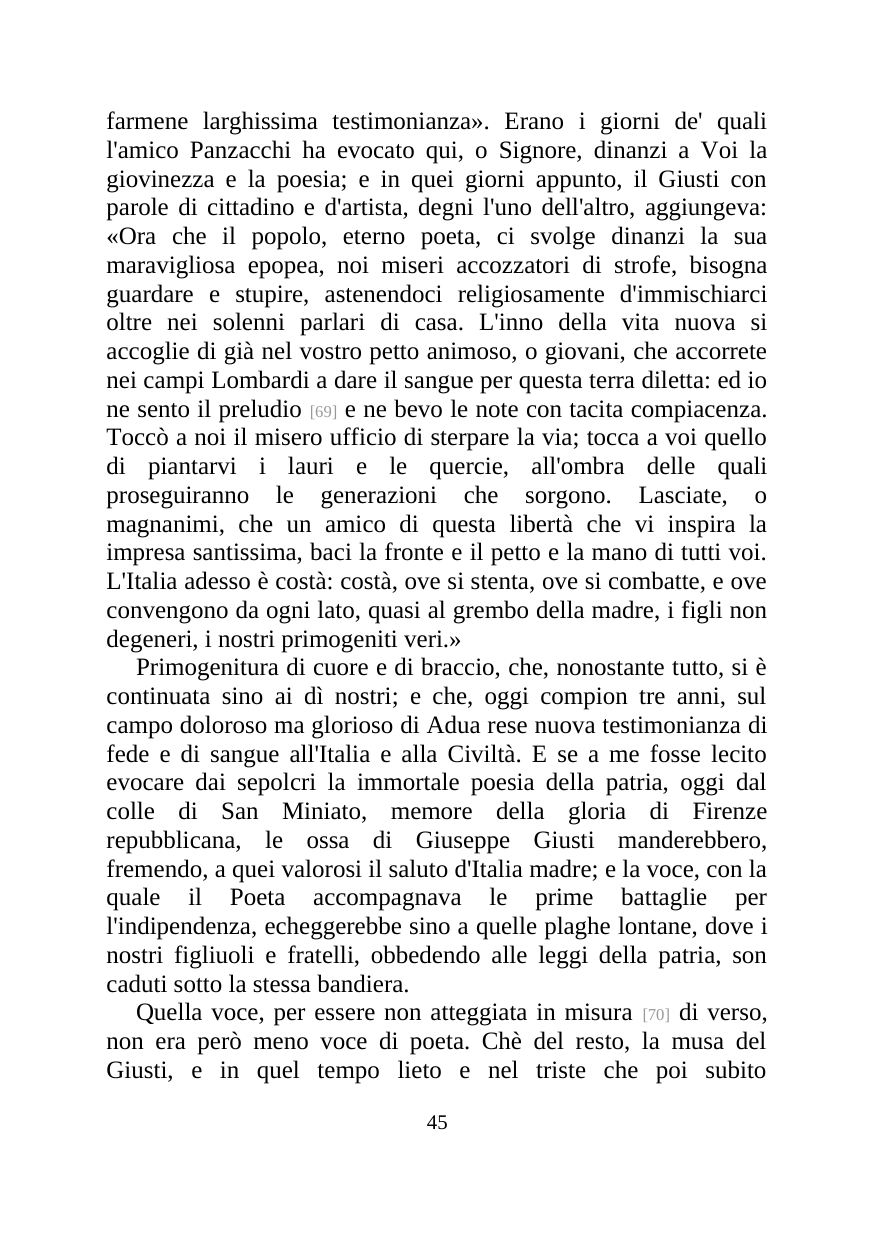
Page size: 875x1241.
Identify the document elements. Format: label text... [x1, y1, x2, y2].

text Quella voce, per essere non atteggiata in misura [70] di verso, non era però meno voce di poeta. Chè del resto, la musa del Giusti, e in quel tempo lieto e nel triste che poi subito [106, 997, 768, 1084]
text Primogenitura di cuore e di braccio, che, nonostante tutto, si è continuata sino ai dì nostri; e che, oggi compion tre anni, sul campo doloroso ma glorioso di Adua rese nuova testimonianza di fede e di sangue all'Italia e alla Civiltà. E se a me fosse lecito evocare dai sepolcri la immortale poesia della patria, oggi dal colle di San Miniato, memore della gloria di Firenze repubblicana, le ossa di Giuseppe Giusti manderebbero, fremendo, a quei valorosi il saluto d'Italia madre; e la voce, con la quale il Poeta accompagnava le prime battaglie per l'indipendenza, echeggerebbe sino a quelle plaghe lontane, dove i nostri figliuoli e fratelli, obbedendo alle leggi della patria, son caduti sotto la stessa bandiera. [106, 652, 768, 997]
text farmene larghissima testimonianza». Erano i giorni de' quali l'amico Panzacchi ha evocato qui, o Signore, dinanzi a Voi la giovinezza e la poesia; e in quei giorni appunto, il Giusti con parole di cittadino e d'artista, degni l'uno dell'altro, aggiungeva: «Ora che il popolo, eterno poeta, ci svolge dinanzi la sua maravigliosa epopea, noi miseri accozzatori di strofe, bisogna guardare e stupire, astenendoci religiosamente d'immischiarci oltre nei solenni parlari di casa. L'inno della vita nuova si accoglie di già nel vostro petto animoso, o giovani, che accorrete nei campi Lombardi a dare il sangue per questa terra diletta: ed io ne sento il preludio [69] e ne bevo le note con tacita compiacenza. Toccò a noi il misero ufficio di sterpare la via; tocca a voi quello di piantarvi i lauri e le quercie, all'ombra delle quali proseguiranno le generazioni che sorgono. Lasciate, o magnanimi, che un amico di questa libertà che vi inspira la impresa santissima, baci la fronte e il petto e la mano di tutti voi. L'Italia adesso è costà: costà, ove si stenta, ove si combatte, e ove convengono da ogni lato, quasi al grembo della madre, i figli non degeneri, i nostri primogeniti veri.» [106, 106, 768, 652]
